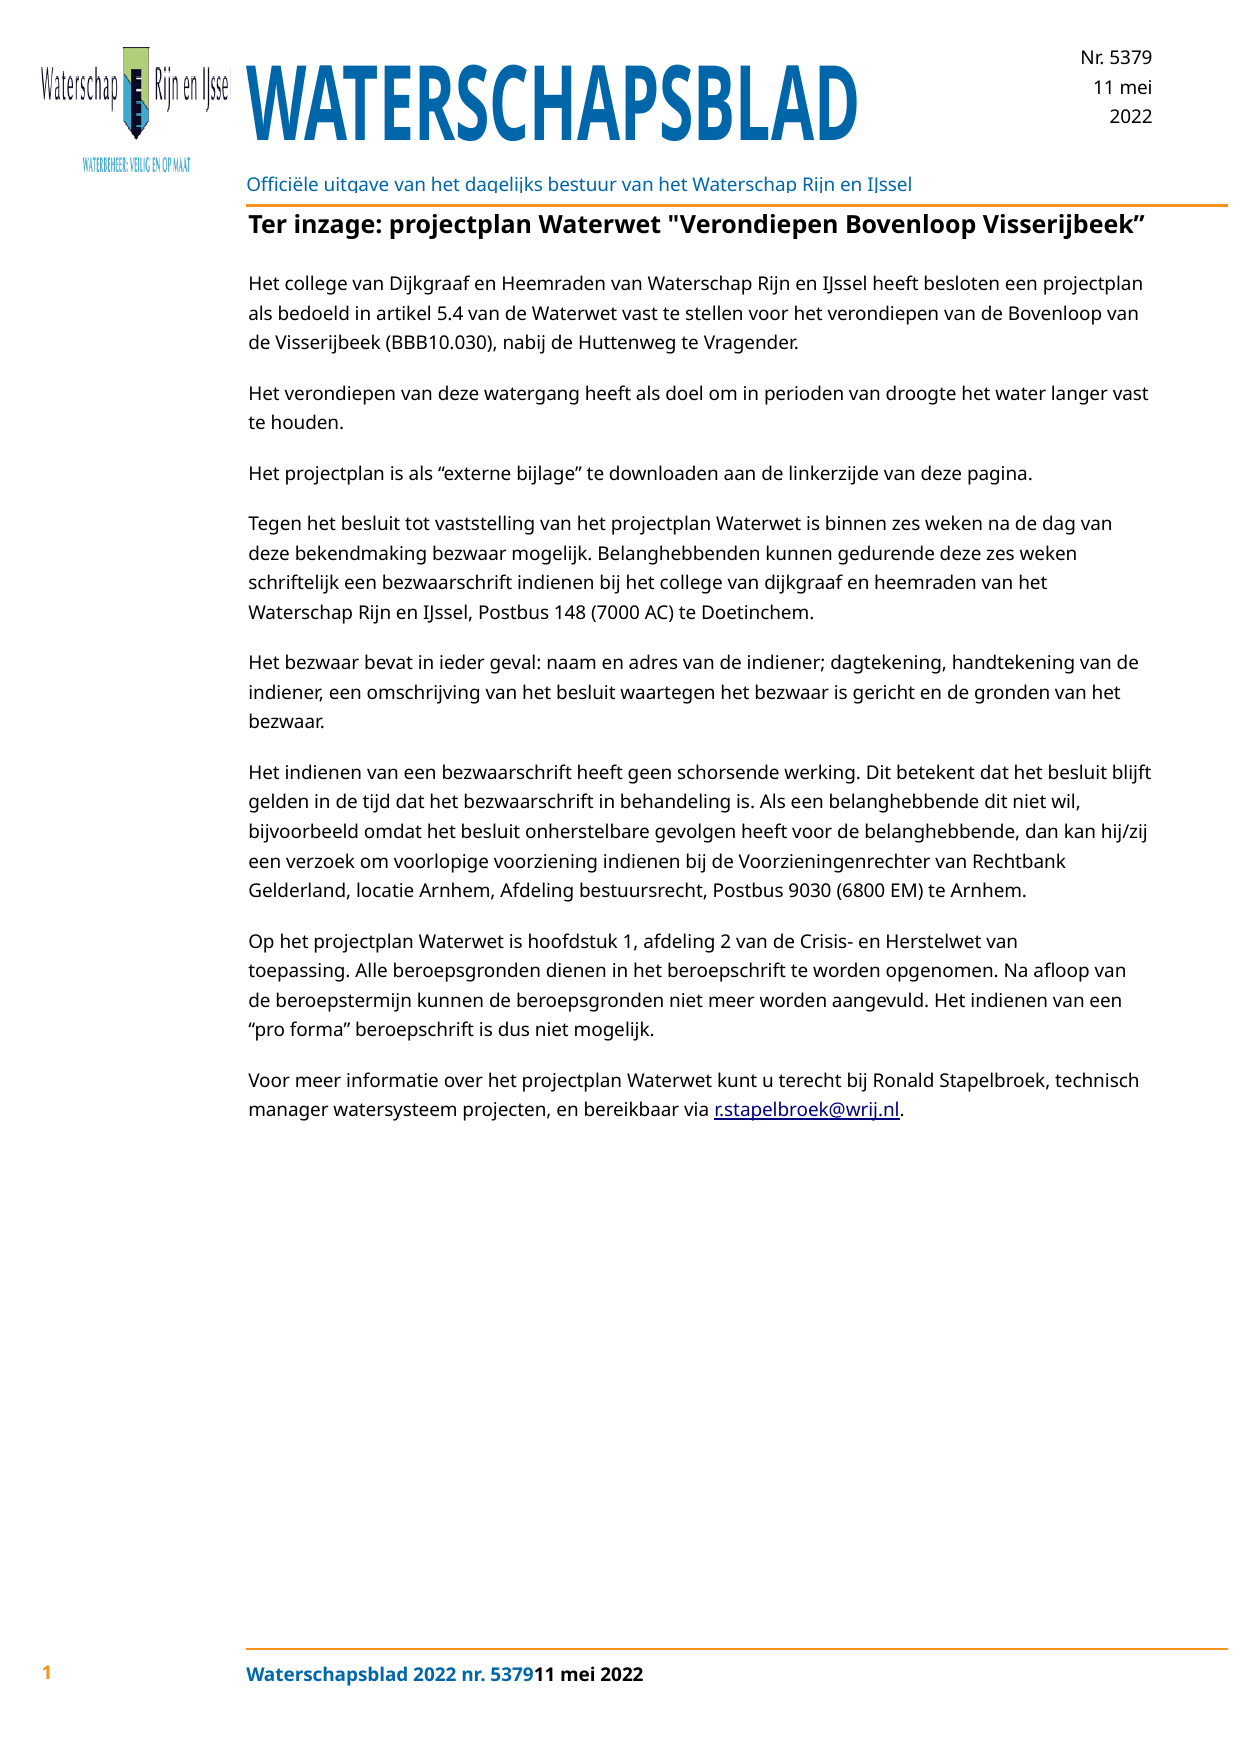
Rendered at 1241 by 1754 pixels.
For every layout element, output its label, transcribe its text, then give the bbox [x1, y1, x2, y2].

picture [41, 47, 231, 172]
text Het bezwaar bevat in ieder geval: naam en adres van de indiener; dagtekening, handtekening van de indiener, een omschrijving van het besluit waartegen het bezwaar is gericht en de gronden van het bezwaar. [248, 649, 1152, 734]
text Het indienen van een bezwaarschrift heeft geen schorsende werking. Dit betekent dat het besluit blijft gelden in de tijd dat het bezwaarschrift in behandeling is. Als een belanghebbende dit niet wil, bijvoorbeeld omdat het besluit onherstelbare gevolgen heeft voor de belanghebbende, dan kan hij/zij een verzoek om voorlopige voorziening indienen bij de Voorzieningenrechter van Rechtbank Gelderland, locatie Arnhem, Afdeling bestuursrecht, Postbus 9030 (6800 EM) te Arnhem. [248, 759, 1152, 903]
text Het verondiepen van deze watergang heeft als doel om in perioden van droogte het water langer vast te houden. [248, 380, 1152, 435]
text Voor meer informatie over het projectplan Waterwet kunt u terecht bij Ronald Stapelbroek, technisch manager watersysteem projecten, en bereikbaar via r.stapelbroek@wrij.nl. [248, 1067, 1152, 1122]
text Tegen het besluit tot vaststelling van het projectplan Waterwet is binnen zes weken na de dag van deze bekendmaking bezwaar mogelijk. Belanghebbenden kunnen gedurende deze zes weken schriftelijk een bezwaarschrift indienen bij het college van dijkgraaf en heemraden van het Waterschap Rijn en IJssel, Postbus 148 (7000 AC) te Doetinchem. [248, 510, 1152, 625]
text Op het projectplan Waterwet is hoofdstuk 1, afdeling 2 van de Crisis- en Herstelwet van toepassing. Alle beroepsgronden dienen in het beroepschrift te worden opgenomen. Na afloop van de beroepstermijn kunnen de beroepsgronden niet meer worden aangevuld. Het indienen van een “pro forma” beroepschrift is dus niet mogelijk. [248, 928, 1152, 1042]
text Het projectplan is als “externe bijlage” te downloaden aan de linkerzijde van deze pagina. [248, 460, 1152, 486]
text Het college van Dijkgraaf en Heemraden van Waterschap Rijn en IJssel heeft besloten een projectplan als bedoeld in artikel 5.4 van de Waterwet vast te stellen voor het verondiepen van de Bovenloop van de Visserijbeek (BBB10.030), nabij de Huttenweg te Vragender. [248, 270, 1152, 355]
text Ter inzage: projectplan Waterwet "Verondiepen Bovenloop Visserijbeek” [248, 207, 1152, 241]
